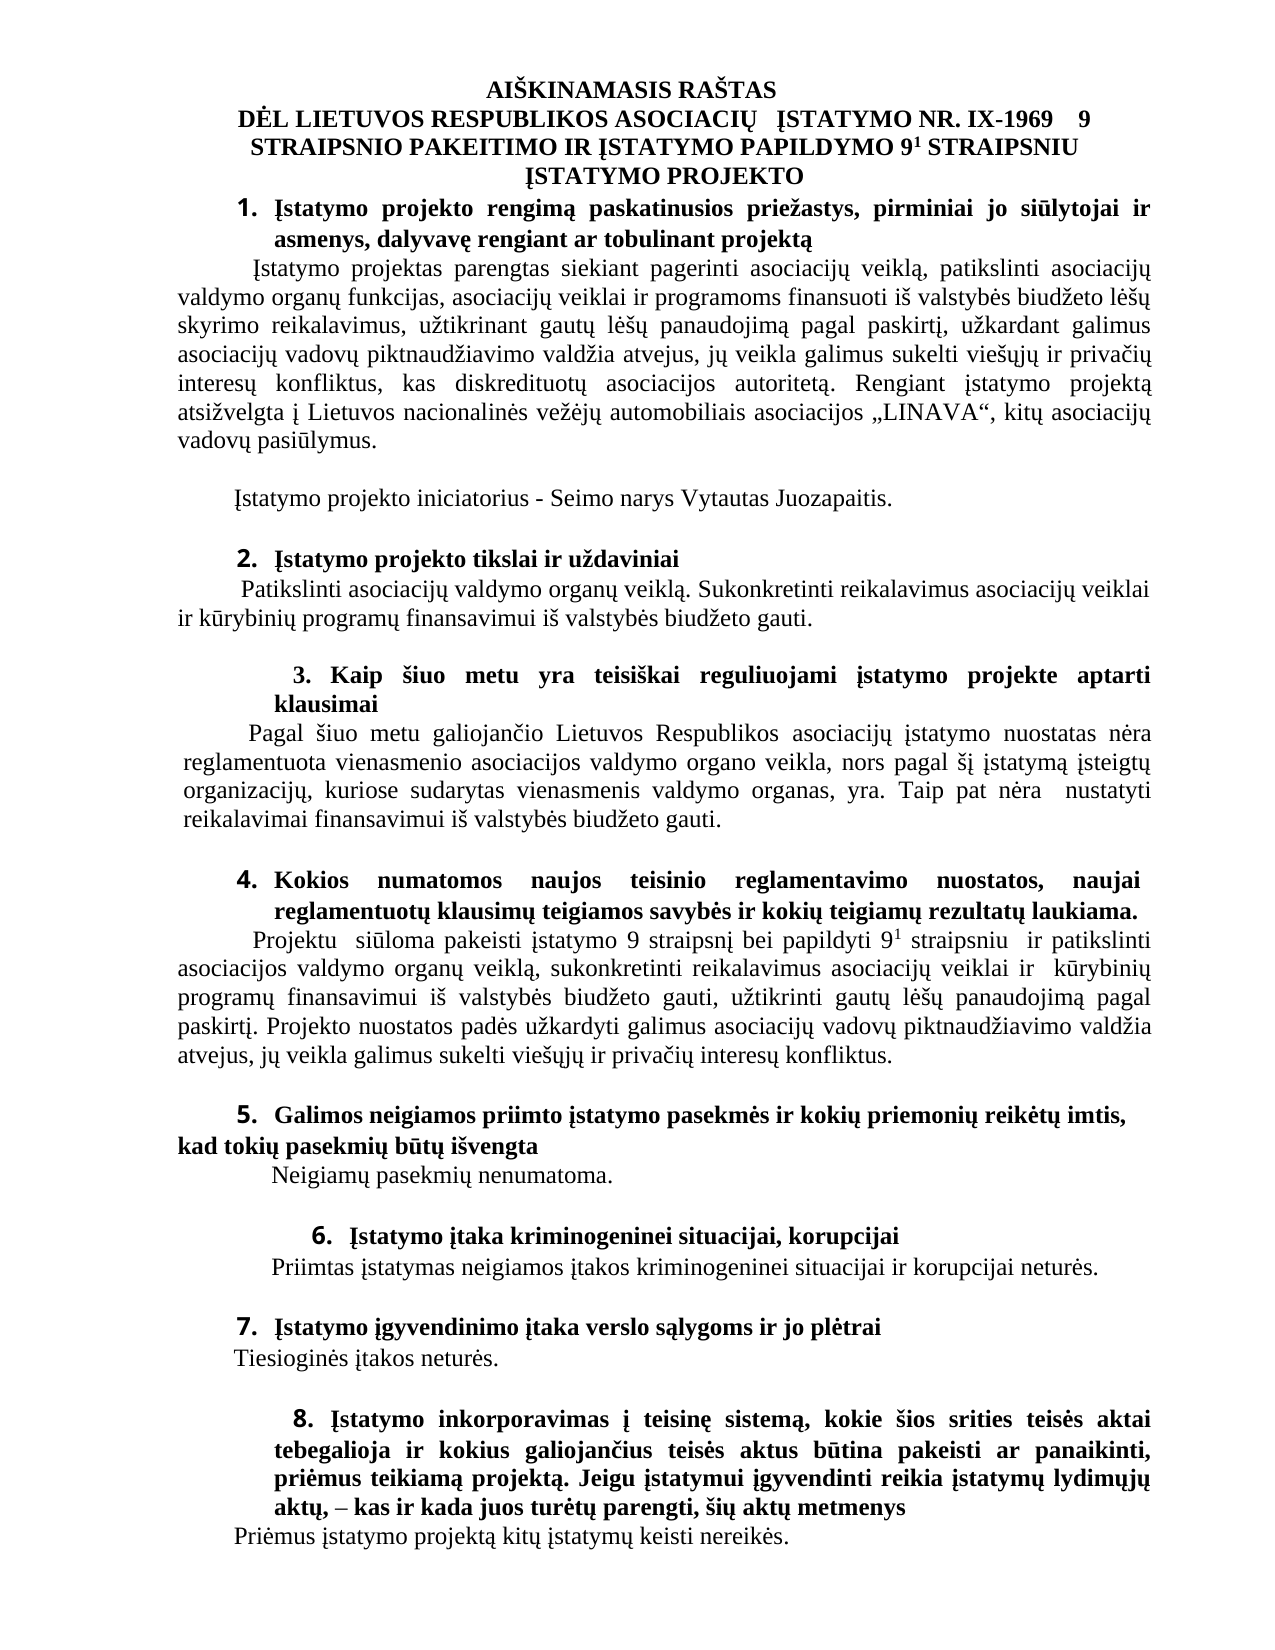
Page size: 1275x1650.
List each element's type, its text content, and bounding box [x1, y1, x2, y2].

text AIŠKINAMASIS RAŠTAS [121, 75, 1141, 104]
list Įstatymo inkorporavimas į teisinę sistemą, kokie šios srities teisės aktai tebegalioja ir kokius galiojančius teisės aktus būtina pakeisti ar panaikinti, priėmus teikiamą projektą. Jeigu įstatymui įgyvendinti reikia įstatymų lydimųjų aktų, – kas ir kada juos turėtų parengti, šių aktų metmenys [236, 1401, 1152, 1521]
text Priimtas įstatymas neigiamos įtakos kriminogeninei situacijai ir korupcijai neturės. [177, 1252, 1152, 1280]
text Įstatymo projektas parengtas siekiant pagerinti asociacijų veiklą, patikslinti asociacijų valdymo organų funkcijas, asociacijų veiklai ir programoms finansuoti iš valstybės biudžeto lėšų skyrimo reikalavimus, užtikrinant gautų lėšų panaudojimą pagal paskirtį, užkardant galimus asociacijų vadovų piktnaudžiavimo valdžia atvejus, jų veikla galimus sukelti viešųjų ir privačių interesų konfliktus, kas diskredituotų asociacijos autoritetą. Rengiant įstatymo projektą atsižvelgta į Lietuvos nacionalinės vežėjų automobiliais asociacijos „LINAVA“, kitų asociacijų vadovų pasiūlymus. [177, 253, 1152, 454]
list Galimos neigiamos priimto įstatymo pasekmės ir kokių priemonių reikėtų imtis, [236, 1097, 1141, 1131]
text Projektu siūloma pakeisti įstatymo 9 straipsnį bei papildyti 91 straipsniu ir patikslinti asociacijos valdymo organų veiklą, sukonkretinti reikalavimus asociacijų veiklai ir kūrybinių programų finansavimui iš valstybės biudžeto gauti, užtikrinti gautų lėšų panaudojimą pagal paskirtį. Projekto nuostatos padės užkardyti galimus asociacijų vadovų piktnaudžiavimo valdžia atvejus, jų veikla galimus sukelti viešųjų ir privačių interesų konfliktus. [177, 925, 1152, 1068]
text ĮSTATYMO PROJEKTO [177, 161, 1152, 190]
text Tiesioginės įtakos neturės. [177, 1343, 1152, 1372]
list Įstatymo įgyvendinimo įtaka verslo sąlygoms ir jo plėtrai [236, 1309, 1152, 1343]
text Pagal šiuo metu galiojančio Lietuvos Respublikos asociacijų įstatymo nuostatas nėra reglamentuota vienasmenio asociacijos valdymo organo veikla, nors pagal šį įstatymą įsteigtų organizacijų, kuriose sudarytas vienasmenis valdymo organas, yra. Taip pat nėra nustatyti reikalavimai finansavimui iš valstybės biudžeto gauti. [183, 718, 1152, 833]
text Patikslinti asociacijų valdymo organų veiklą. Sukonkretinti reikalavimus asociacijų veiklai ir kūrybinių programų finansavimui iš valstybės biudžeto gauti. [177, 574, 1152, 632]
list Kaip šiuo metu yra teisiškai reguliuojami įstatymo projekte aptarti klausimai [236, 661, 1152, 718]
text kad tokių pasekmių būtų išvengta [177, 1131, 1141, 1160]
text Įstatymo projekto iniciatorius - Seimo narys Vytautas Juozapaitis. [177, 483, 1152, 512]
text DĖL LIETUVOS RESPUBLIKOS ASOCIACIŲ ĮSTATYMO NR. IX-1969 9 STRAIPSNIO PAKEITIMO IR ĮSTATYMO PAPILDYMO 91 STRAIPSNIU [177, 104, 1152, 161]
list Įstatymo projekto tikslai ir uždaviniai [236, 540, 1152, 574]
list Kokios numatomos naujos teisinio reglamentavimo nuostatos, naujai reglamentuotų klausimų teigiamos savybės ir kokių teigiamų rezultatų laukiama. [236, 862, 1141, 925]
list Įstatymo projekto rengimą paskatinusios priežastys, pirminiai jo siūlytojai ir asmenys, dalyvavę rengiant ar tobulinant projektą [236, 190, 1152, 253]
list Įstatymo įtaka kriminogeninei situacijai, korupcijai [311, 1217, 1152, 1252]
text Priėmus įstatymo projektą kitų įstatymų keisti nereikės. [177, 1521, 1141, 1550]
text Neigiamų pasekmių nenumatoma. [177, 1160, 1152, 1189]
